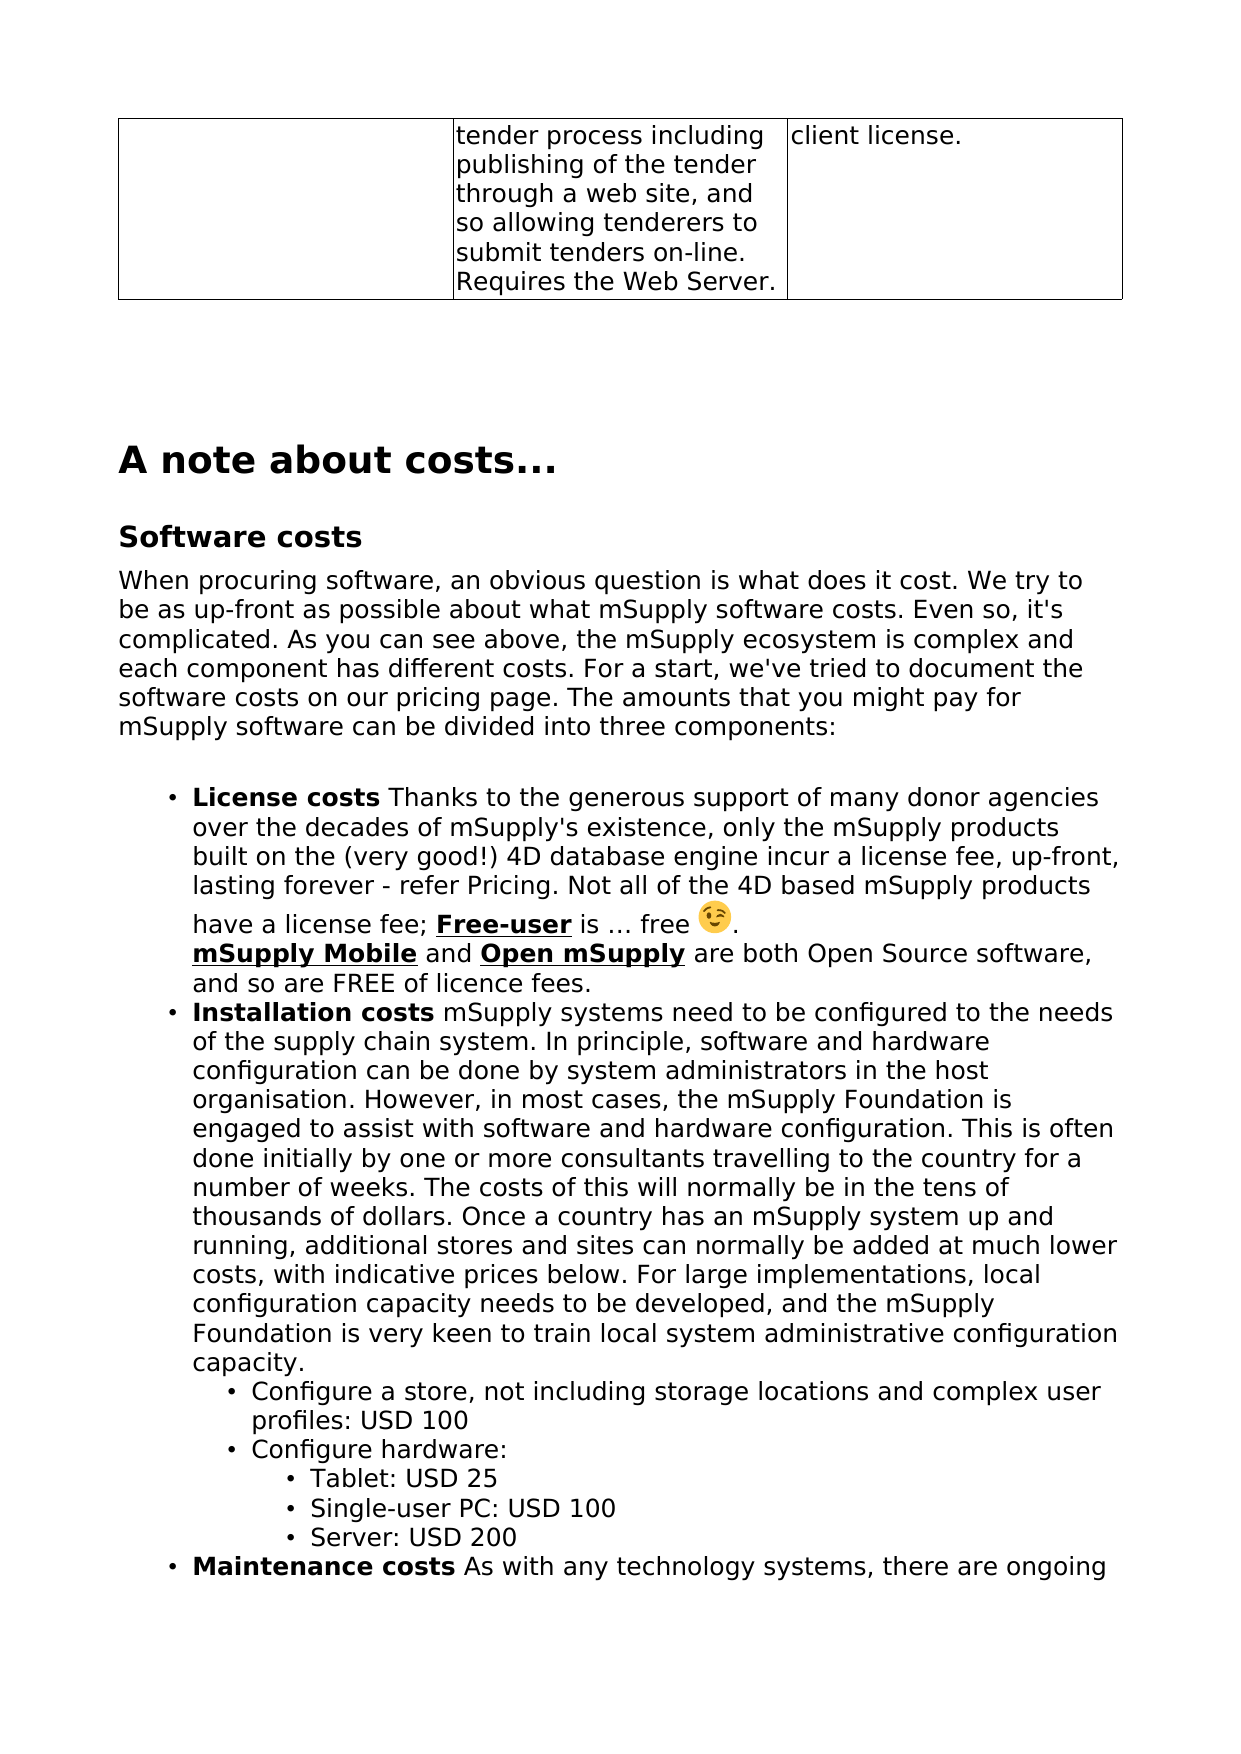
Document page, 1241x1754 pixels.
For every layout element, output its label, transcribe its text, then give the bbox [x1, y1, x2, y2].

list Configure a store, not including storage locations and complex user profiles: USD 100 [236, 1377, 1122, 1435]
list Configure hardware: [236, 1435, 1122, 1464]
list Single-user PC: USD 100 [295, 1494, 1122, 1523]
list License costs Thanks to the generous support of many donor agencies over the decades of mSupply's existence, only the mSupply products built on the (very good!) 4D database engine incur a license fee, up-front, lasting forever - refer Pricing. Not all of the 4D based mSupply products have a license fee; Free-user is … free . mSupply Mobile and Open mSupply are both Open Source software, and so are FREE of licence fees. [177, 783, 1122, 998]
subtitle Software costs [118, 520, 1122, 554]
list Installation costs mSupply systems need to be configured to the needs of the supply chain system. In principle, software and hardware configuration can be done by system administrators in the host organisation. However, in most cases, the mSupply Foundation is engaged to assist with software and hardware configuration. This is often done initially by one or more consultants travelling to the country for a number of weeks. The costs of this will normally be in the tens of thousands of dollars. Once a country has an mSupply system up and running, additional stores and sites can normally be added at much lower costs, with indicative prices below. For large implementations, local configuration capacity needs to be developed, and the mSupply Foundation is very keen to train local system administrative configuration capacity. [177, 998, 1122, 1377]
text When procuring software, an obvious question is what does it cost. We try to be as up-front as possible about what mSupply software costs. Even so, it's complicated. As you can see above, the mSupply ecosystem is complex and each component has different costs. For a start, we've tried to document the software costs on our pricing page. The amounts that you might pay for mSupply software can be divided into three components: [118, 567, 1122, 742]
table_cell tender process including publishing of the tender through a web site, and so allowing tenderers to submit tenders on-line. Requires the Web Server. [454, 119, 787, 299]
list Maintenance costs As with any technology systems, there are ongoing [177, 1552, 1122, 1581]
subtitle A note about costs... [118, 439, 1122, 483]
table_cell client license. [788, 119, 1122, 299]
table_cell [119, 119, 453, 299]
list Server: USD 200 [295, 1523, 1122, 1552]
list Tablet: USD 25 [295, 1464, 1122, 1494]
